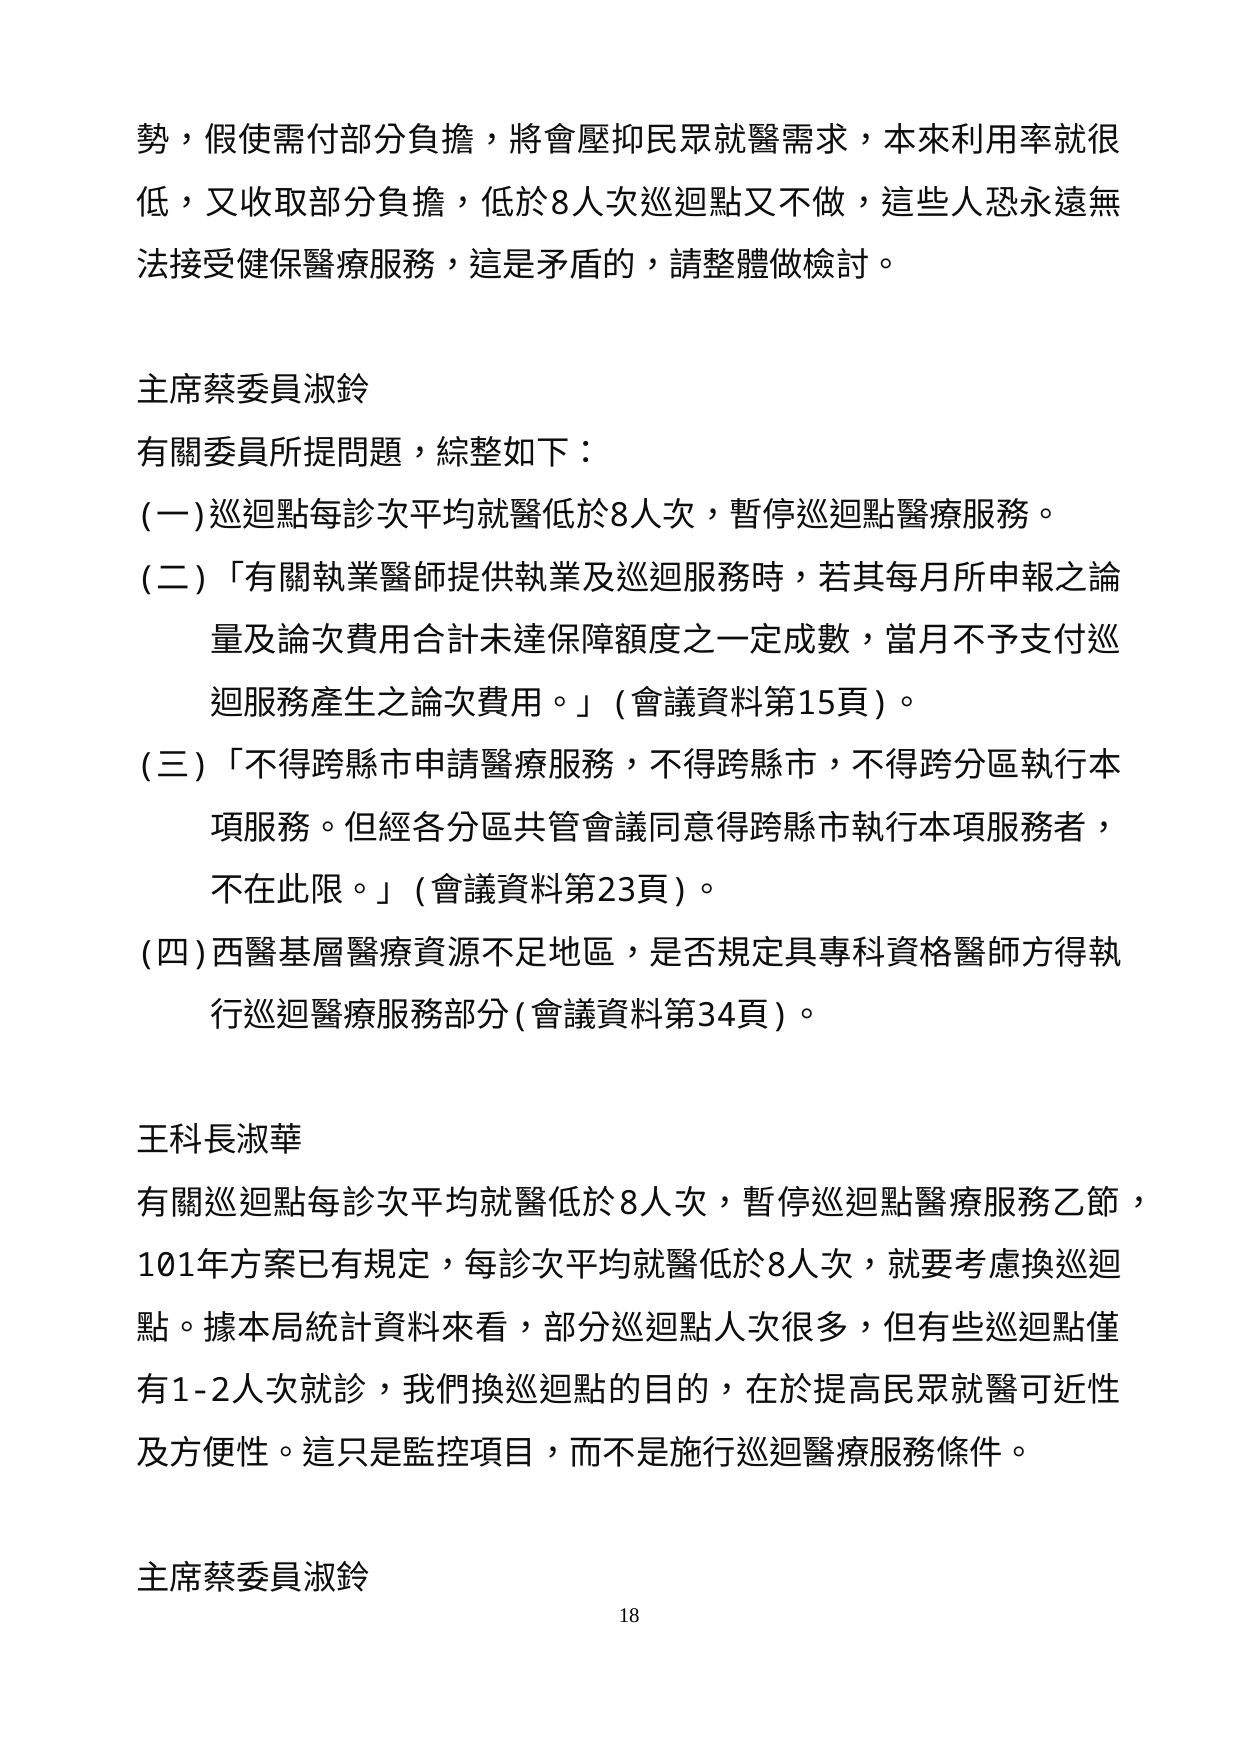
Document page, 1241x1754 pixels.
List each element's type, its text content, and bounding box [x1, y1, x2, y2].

text 有關委員所提問題，綜整如下： [136, 408, 1122, 471]
text 勢，假使需付部分負擔，將會壓抑民眾就醫需求，本來利用率就很低，又收取部分負擔，低於8人次巡迴點又不做，這些人恐永遠無法接受健保醫療服務，這是矛盾的，請整體做檢討。 [136, 96, 1122, 283]
text (四)西醫基層醫療資源不足地區，是否規定具專科資格醫師方得執行巡迴醫療服務部分(會議資料第34頁)。 [136, 908, 1122, 1033]
text 有關巡迴點每診次平均就醫低於8人次，暫停巡迴點醫療服務乙節，101年方案已有規定，每診次平均就醫低於8人次，就要考慮換巡迴點。據本局統計資料來看，部分巡迴點人次很多，但有些巡迴點僅有1-2人次就診，我們換巡迴點的目的，在於提高民眾就醫可近性及方便性。這只是監控項目，而不是施行巡迴醫療服務條件。 [136, 1158, 1122, 1471]
text (一)巡迴點每診次平均就醫低於8人次，暫停巡迴點醫療服務。 [136, 471, 1122, 533]
text 主席蔡委員淑鈴 [136, 1533, 1122, 1596]
text (二)「有關執業醫師提供執業及巡迴服務時，若其每月所申報之論量及論次費用合計未達保障額度之一定成數，當月不予支付巡迴服務產生之論次費用。」(會議資料第15頁)。 [136, 533, 1122, 721]
text 主席蔡委員淑鈴 [136, 346, 1122, 408]
text (三)「不得跨縣市申請醫療服務，不得跨縣市，不得跨分區執行本項服務。但經各分區共管會議同意得跨縣市執行本項服務者，不在此限。」(會議資料第23頁)。 [136, 721, 1122, 908]
text 王科長淑華 [136, 1096, 1122, 1158]
